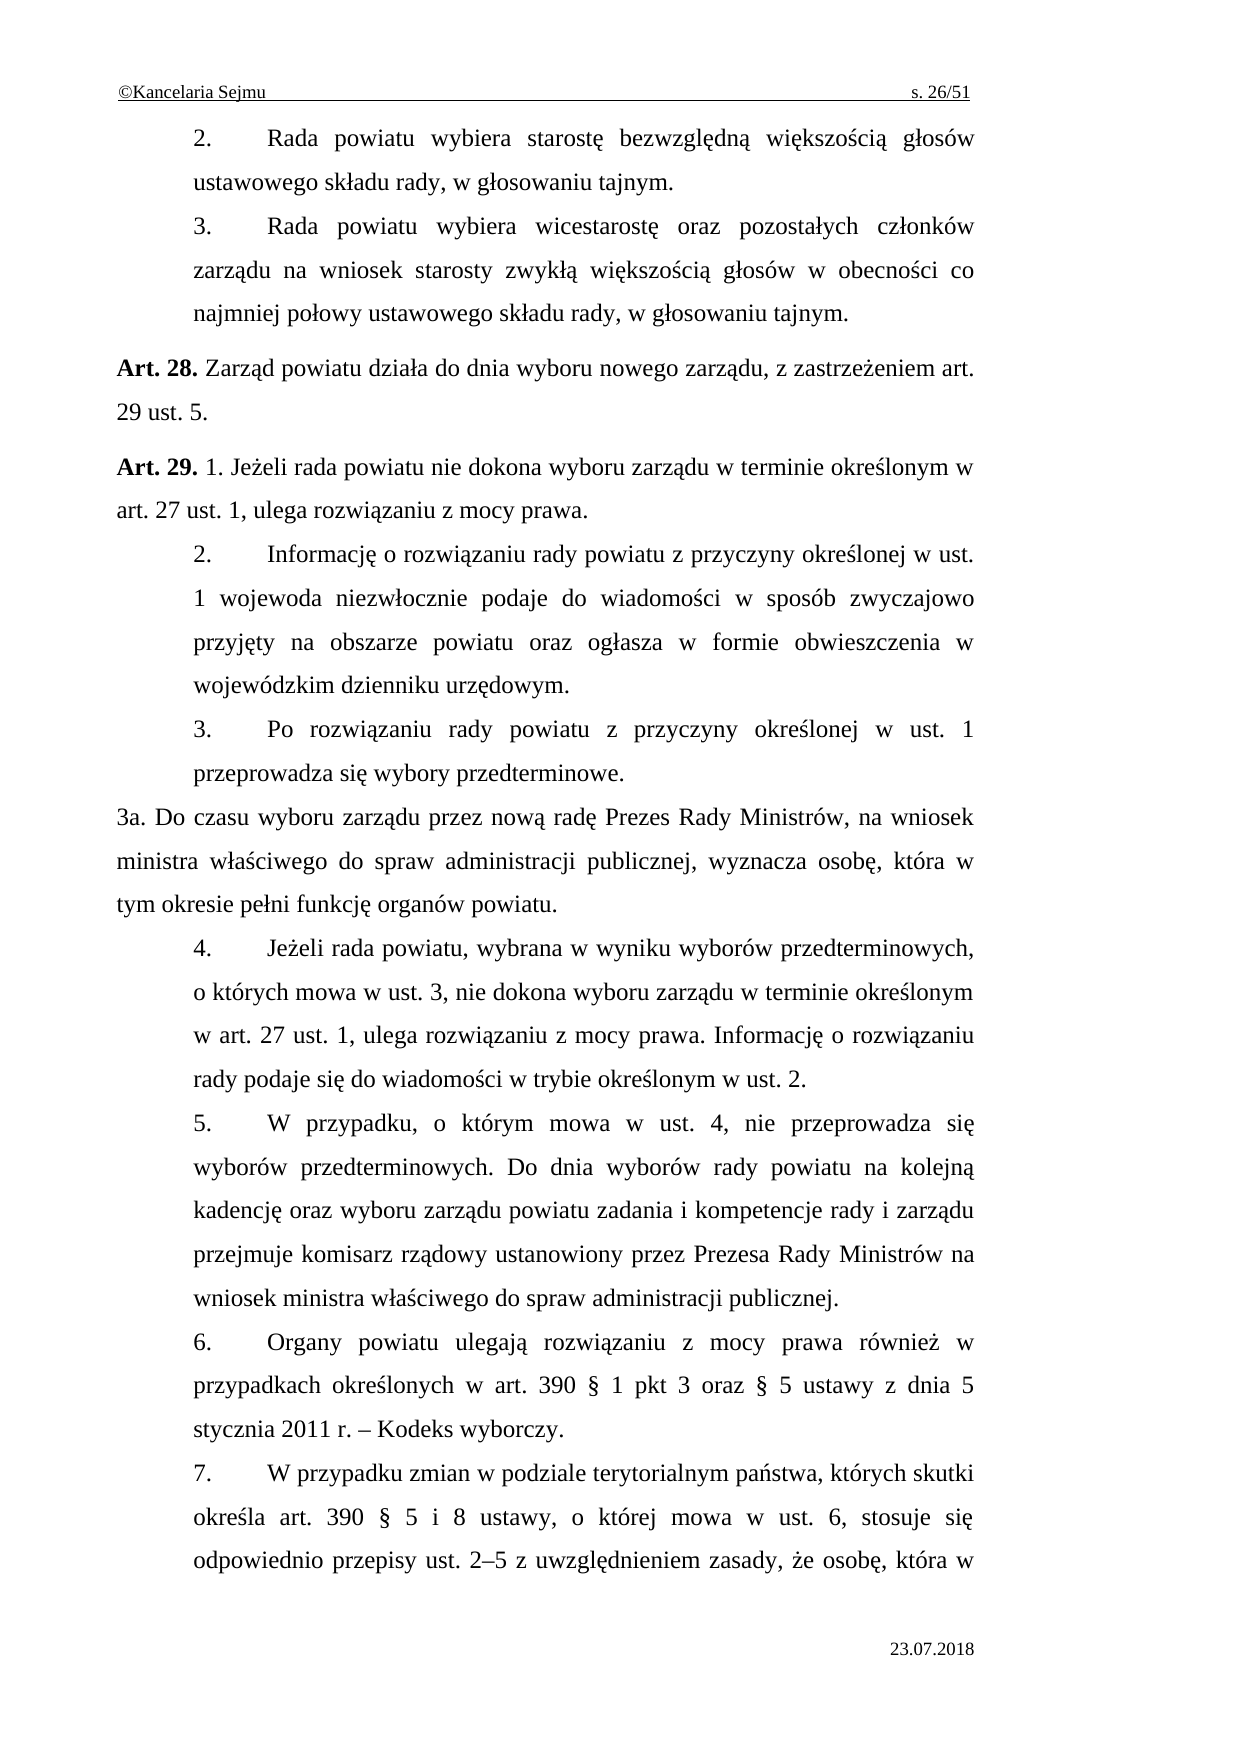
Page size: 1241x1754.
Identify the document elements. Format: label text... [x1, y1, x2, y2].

list Rada powiatu wybiera wicestarostę oraz pozostałych członków zarządu na wniosek starosty zwykłą większością głosów w obecności co najmniej połowy ustawowego składu rady, w głosowaniu tajnym. [193, 211, 975, 327]
list Jeżeli rada powiatu, wybrana w wyniku wyborów przedterminowych, o których mowa w ust. 3, nie dokona wyboru zarządu w terminie określonym w art. 27 ust. 1, ulega rozwiązaniu z mocy prawa. Informację o rozwiązaniu rady podaje się do wiadomości w trybie określonym w ust. 2. [193, 933, 975, 1093]
list W przypadku zmian w podziale terytorialnym państwa, których skutki określa art. 390 § 5 i 8 ustawy, o której mowa w ust. 6, stosuje się odpowiednio przepisy ust. 2–5 z uwzględnieniem zasady, że osobę, która w [193, 1458, 975, 1574]
list Po rozwiązaniu rady powiatu z przyczyny określonej w ust. 1 przeprowadza się wybory przedterminowe. [193, 714, 975, 787]
list Organy powiatu ulegają rozwiązaniu z mocy prawa również w przypadkach określonych w art. 390 § 1 pkt 3 oraz § 5 ustawy z dnia 5 stycznia 2011 r. – Kodeks wyborczy. [193, 1327, 975, 1443]
list Informację o rozwiązaniu rady powiatu z przyczyny określonej w ust. 1 wojewoda niezwłocznie podaje do wiadomości w sposób zwyczajowo przyjęty na obszarze powiatu oraz ogłasza w formie obwieszczenia w wojewódzkim dzienniku urzędowym. [193, 539, 975, 699]
text Art. 28. Zarząd powiatu działa do dnia wyboru nowego zarządu, z zastrzeżeniem art. 29 ust. 5. [116, 353, 975, 426]
list Rada powiatu wybiera starostę bezwzględną większością głosów ustawowego składu rady, w głosowaniu tajnym. [193, 123, 975, 196]
list W przypadku, o którym mowa w ust. 4, nie przeprowadza się wyborów przedterminowych. Do dnia wyborów rady powiatu na kolejną kadencję oraz wyboru zarządu powiatu zadania i kompetencje rady i zarządu przejmuje komisarz rządowy ustanowiony przez Prezesa Rady Ministrów na wniosek ministra właściwego do spraw administracji publicznej. [193, 1108, 975, 1312]
text Art. 29. 1. Jeżeli rada powiatu nie dokona wyboru zarządu w terminie określonym w art. 27 ust. 1, ulega rozwiązaniu z mocy prawa. [116, 452, 975, 524]
text 3a. Do czasu wyboru zarządu przez nową radę Prezes Rady Ministrów, na wniosek ministra właściwego do spraw administracji publicznej, wyznacza osobę, która w tym okresie pełni funkcję organów powiatu. [116, 802, 975, 918]
